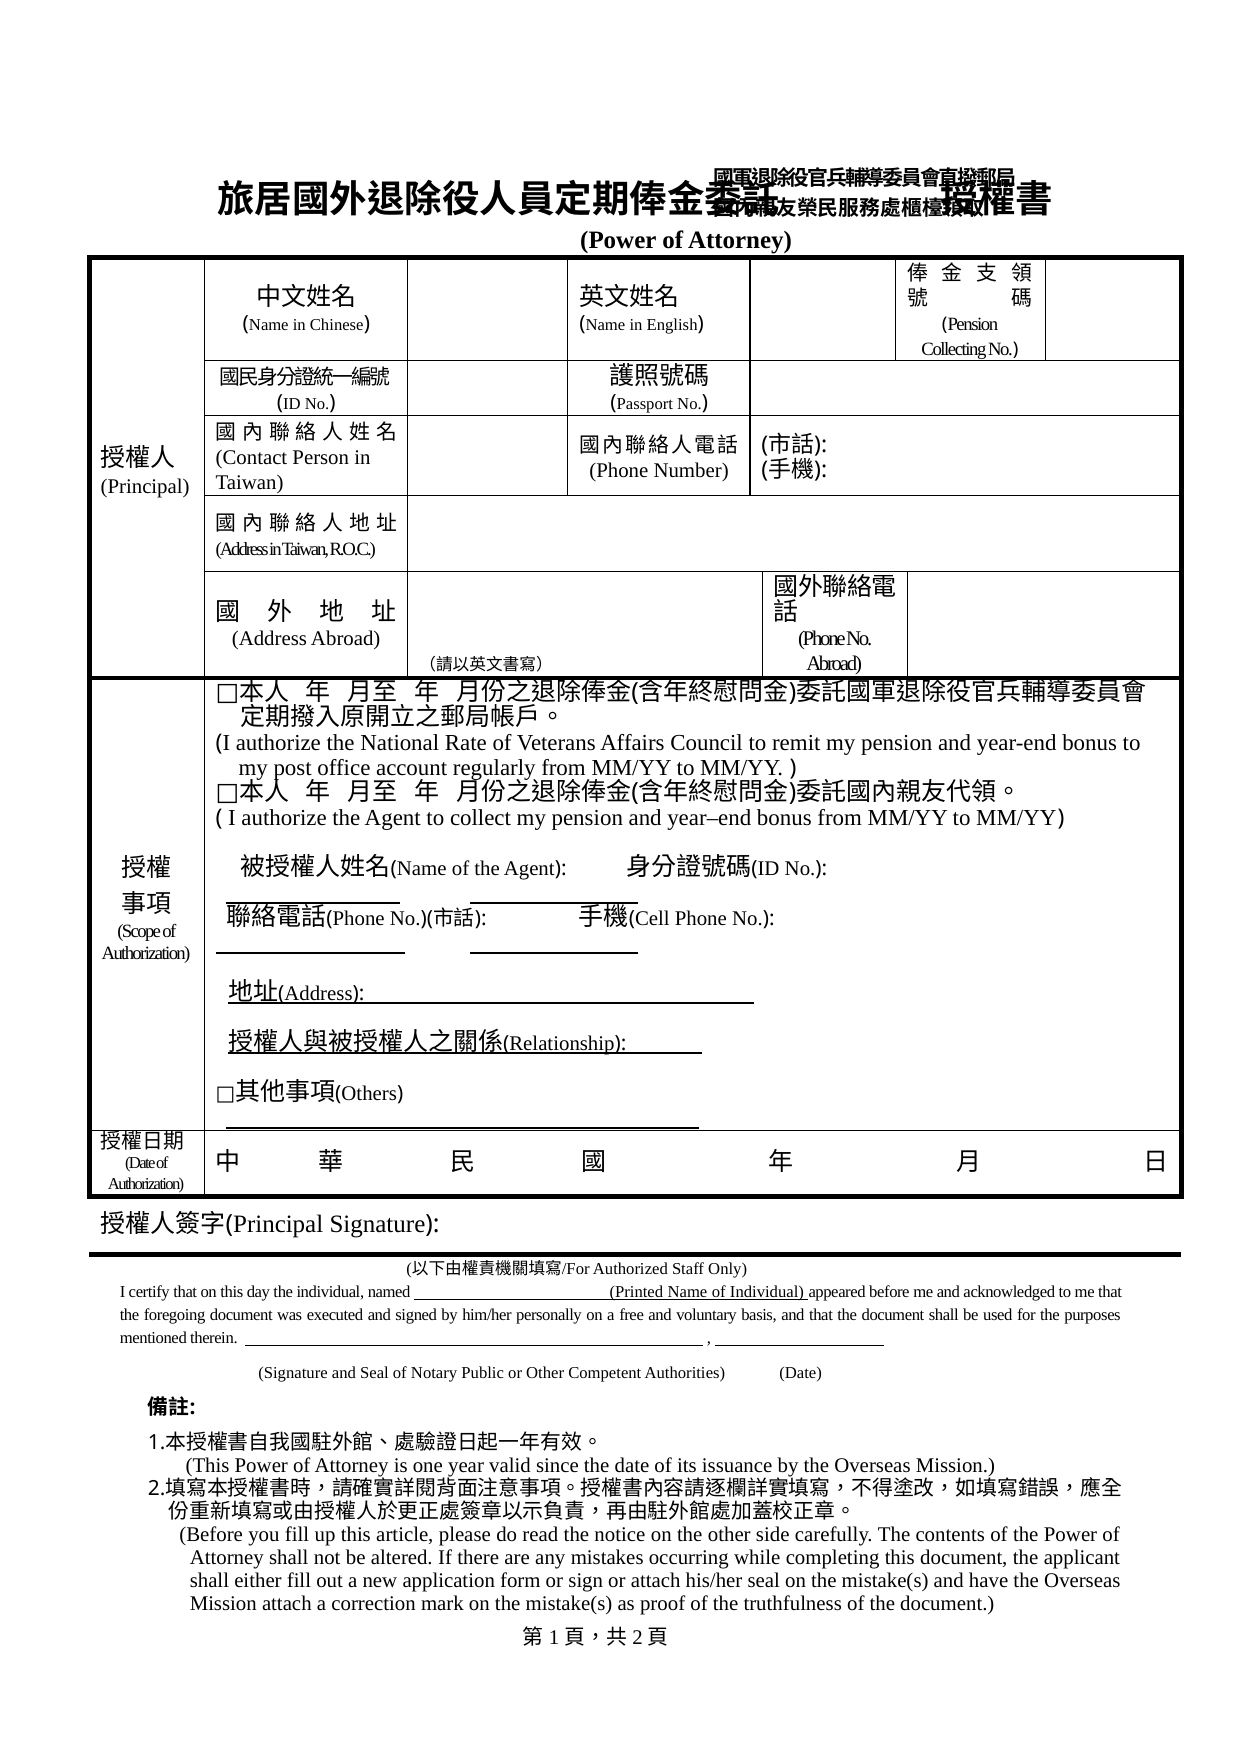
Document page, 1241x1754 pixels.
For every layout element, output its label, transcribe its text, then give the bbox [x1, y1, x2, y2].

table_cell 授權 事項 (Scope of Authorization) [92, 680, 204, 1130]
table_cell 國內聯絡人姓名 (Contact Person in Taiwan) [205, 416, 407, 494]
table_cell 國內聯絡人電話 (Phone Number) [568, 416, 749, 494]
text 國內親友榮民服務處櫃檯領取 [713, 191, 1025, 222]
table_cell [408, 416, 567, 494]
table_cell 中 華 民 國 年 月 日 [205, 1131, 1179, 1194]
text (Signature and Seal of Notary Public or Other Competent Authorities) (Date) [148, 1361, 1122, 1383]
table_cell 國民身分證統一編號 (ID No.) [205, 361, 407, 415]
text 1.本授權書自我國駐外館、處驗證日起一年有效。 [148, 1431, 1122, 1454]
table_cell 英文姓名 (Name in English) [568, 260, 749, 360]
table_header 旅居國外退除役人員定期俸金委託 授權書 (Power of Attorney) [89, 185, 1181, 255]
table_cell （請以英文書寫） [408, 572, 762, 676]
table_cell [408, 496, 1179, 571]
text (This Power of Attorney is one year valid since the date of its issuance by the Overseas Mission.) [185, 1454, 1122, 1477]
text 備註: [148, 1396, 1122, 1419]
table_cell □本人 年 月至 年 月份之退除俸金(含年終慰問金)委託國軍退除役官兵輔導委員會定期撥入原開立之郵局帳戶。 (I authorize the National Rate of Veterans Affairs Council to remit my pension and year-end bonus to my post office account regularly from MM/YY to MM/YY. ) □本人 年 月至 年 月份之退除俸金(含年終慰問金)委託國內親友代領。 ( I authorize the Agent to collect my pension and year–end bonus from MM/YY to MM/YY) 被授權人姓名(Name of the Agent): 身分證號碼(ID No.): 聯絡電話(Phone No.)(市話): 手機(Cell Phone No.): 地址(Address): 授權人與被授權人之關係(Relationship): □其他事項(Others) [205, 680, 1179, 1130]
table_cell 中文姓名 (Name in Chinese) [205, 260, 407, 360]
table_cell [408, 361, 567, 415]
table_cell 授權人簽字(Principal Signature): [89, 1199, 1181, 1252]
text I certify that on this day the individual, named (Printed Name of Individual) appeared before me and acknowledged to me that the foregoing document was executed and signed by him/her personally on a free and voluntary basis, and that the document shall be used for the purposes mentioned therein. , [119, 1279, 1122, 1348]
table_cell 俸金支領 號碼 (Pension Collecting No.) [896, 260, 1045, 360]
table_cell 護照號碼 (Passport No.) [568, 361, 749, 415]
table_cell 國內聯絡人地址 (Address in Taiwan, R.O.C.) [205, 496, 407, 571]
text (Before you fill up this article, please do read the notice on the other side carefully. The contents of the Power of Attorney shall not be altered. If there are any mistakes occurring while completing this document, the applicant shall either fill out a new application form or sign or attach his/her seal on the mistake(s) and have the Overseas Mission attach a correction mark on the mistake(s) as proof of the truthfulness of the document.) [179, 1523, 1122, 1615]
table_cell [908, 572, 1179, 676]
table_cell [751, 260, 895, 360]
table_cell [751, 361, 1179, 415]
table_cell [408, 260, 567, 360]
text (以下由權責機關填寫/For Authorized Staff Only) [148, 1257, 1122, 1279]
table_cell 授權人 (Principal) [92, 260, 204, 676]
text 國軍退除役官兵輔導委員會直撥郵局 [713, 161, 1025, 191]
table_cell 國外聯絡電話 (Phone No. Abroad) [763, 572, 907, 676]
table_cell (市話): (手機): [751, 416, 1179, 494]
table_cell 國外地址 (Address Abroad) [205, 572, 407, 676]
table_cell [1046, 260, 1179, 360]
table_cell 授權日期 (Date of Authorization) [92, 1131, 204, 1194]
text 2.填寫本授權書時，請確實詳閱背面注意事項。授權書內容請逐欄詳實填寫，不得塗改，如填寫錯誤，應全份重新填寫或由授權人於更正處簽章以示負責，再由駐外館處加蓋校正章。 [148, 1477, 1122, 1523]
